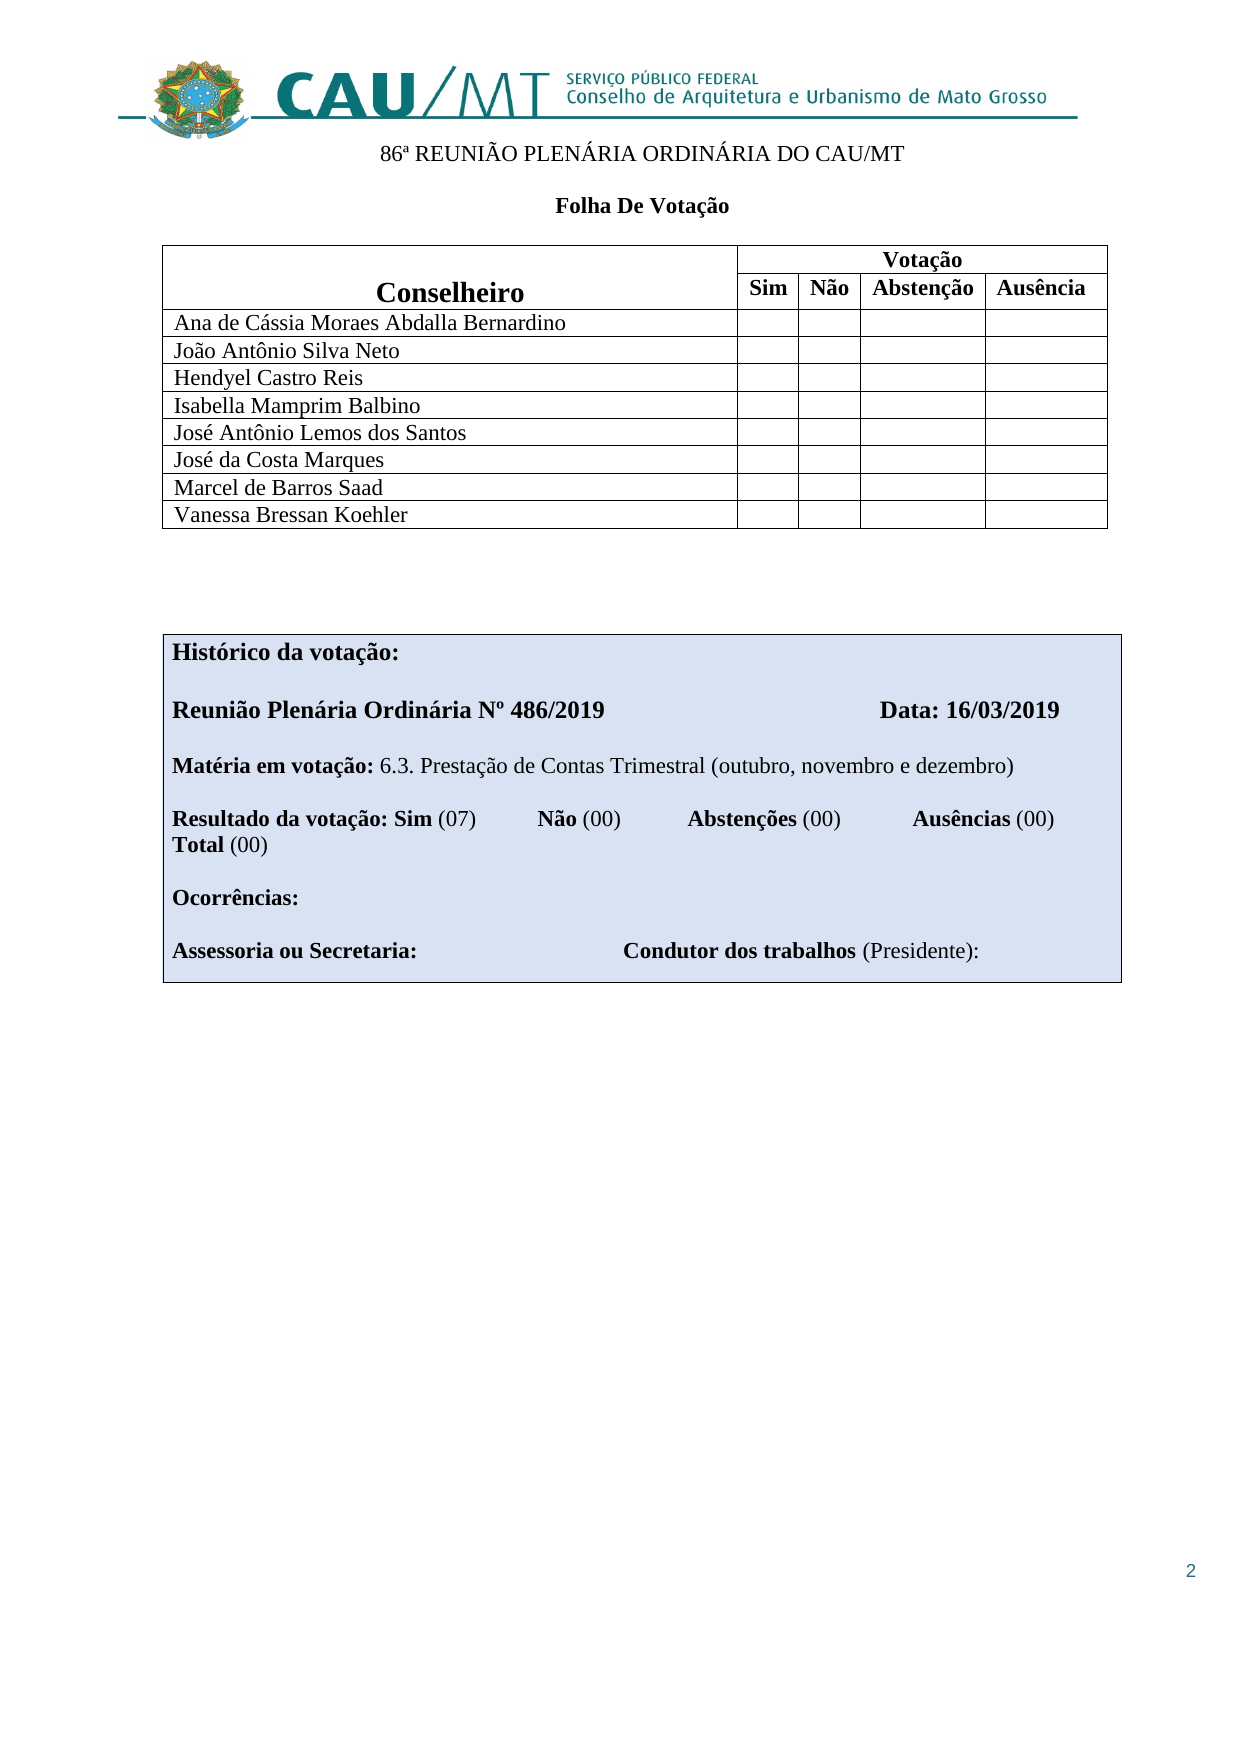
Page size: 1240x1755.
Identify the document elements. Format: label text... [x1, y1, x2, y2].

text Ocorrências: [164, 881, 1121, 907]
table_cell [861, 364, 985, 391]
table_cell Marcel de Barros Saad [163, 474, 737, 500]
text Histórico da votação: [164, 635, 1121, 663]
table_cell [861, 392, 985, 418]
table_header Conselheiro [163, 246, 737, 308]
text Folha De Votação [162, 192, 1122, 219]
table_cell [986, 392, 1107, 418]
text Reunião Plenária Ordinária Nº 486/2019 Data: 16/03/2019 [164, 692, 1121, 720]
table_cell [738, 501, 798, 528]
table_cell [861, 310, 985, 336]
table_cell [738, 474, 798, 500]
table_cell Hendyel Castro Reis [163, 364, 737, 391]
table_cell [738, 364, 798, 391]
table_cell Não [799, 274, 860, 308]
table_cell [986, 419, 1107, 445]
table_cell [738, 446, 798, 473]
table_cell Abstenção [861, 274, 985, 308]
table_cell [861, 501, 985, 528]
table_cell [861, 474, 985, 500]
table_cell João Antônio Silva Neto [163, 337, 737, 363]
table_cell [986, 474, 1107, 500]
table_cell [799, 474, 860, 500]
text Resultado da votação: Sim (07) Não (00) Abstenções (00) Ausências (00) [164, 802, 1121, 828]
table_header Votação [738, 246, 1107, 272]
text Total (00) [164, 828, 1121, 854]
table_cell [799, 310, 860, 336]
table_cell [986, 501, 1107, 528]
text Assessoria ou Secretaria: Condutor dos trabalhos (Presidente): [164, 933, 1121, 982]
table_cell [986, 337, 1107, 363]
table_cell [799, 501, 860, 528]
table_cell [986, 364, 1107, 391]
table_cell [799, 419, 860, 445]
table_cell [861, 419, 985, 445]
table_cell José da Costa Marques [163, 446, 737, 473]
text 86ª REUNIÃO PLENÁRIA ORDINÁRIA DO CAU/MT [162, 140, 1122, 166]
table_cell Sim [738, 274, 798, 308]
table_cell Ana de Cássia Moraes Abdalla Bernardino [163, 310, 737, 336]
table_cell [738, 337, 798, 363]
table_cell [738, 392, 798, 418]
table_cell [738, 419, 798, 445]
table_cell José Antônio Lemos dos Santos [163, 419, 737, 445]
table_cell [986, 446, 1107, 473]
table_cell Ausência [986, 274, 1107, 308]
text Matéria em votação: 6.3. Prestação de Contas Trimestral (outubro, novembro e dezembro) [164, 749, 1121, 775]
table_cell [861, 337, 985, 363]
table_cell [986, 310, 1107, 336]
table_cell [799, 446, 860, 473]
table_cell [799, 392, 860, 418]
table_cell Isabella Mamprim Balbino [163, 392, 737, 418]
table_cell [799, 364, 860, 391]
table_cell [799, 337, 860, 363]
table_cell [861, 446, 985, 473]
table_cell Vanessa Bressan Koehler [163, 501, 737, 528]
table_cell [738, 310, 798, 336]
